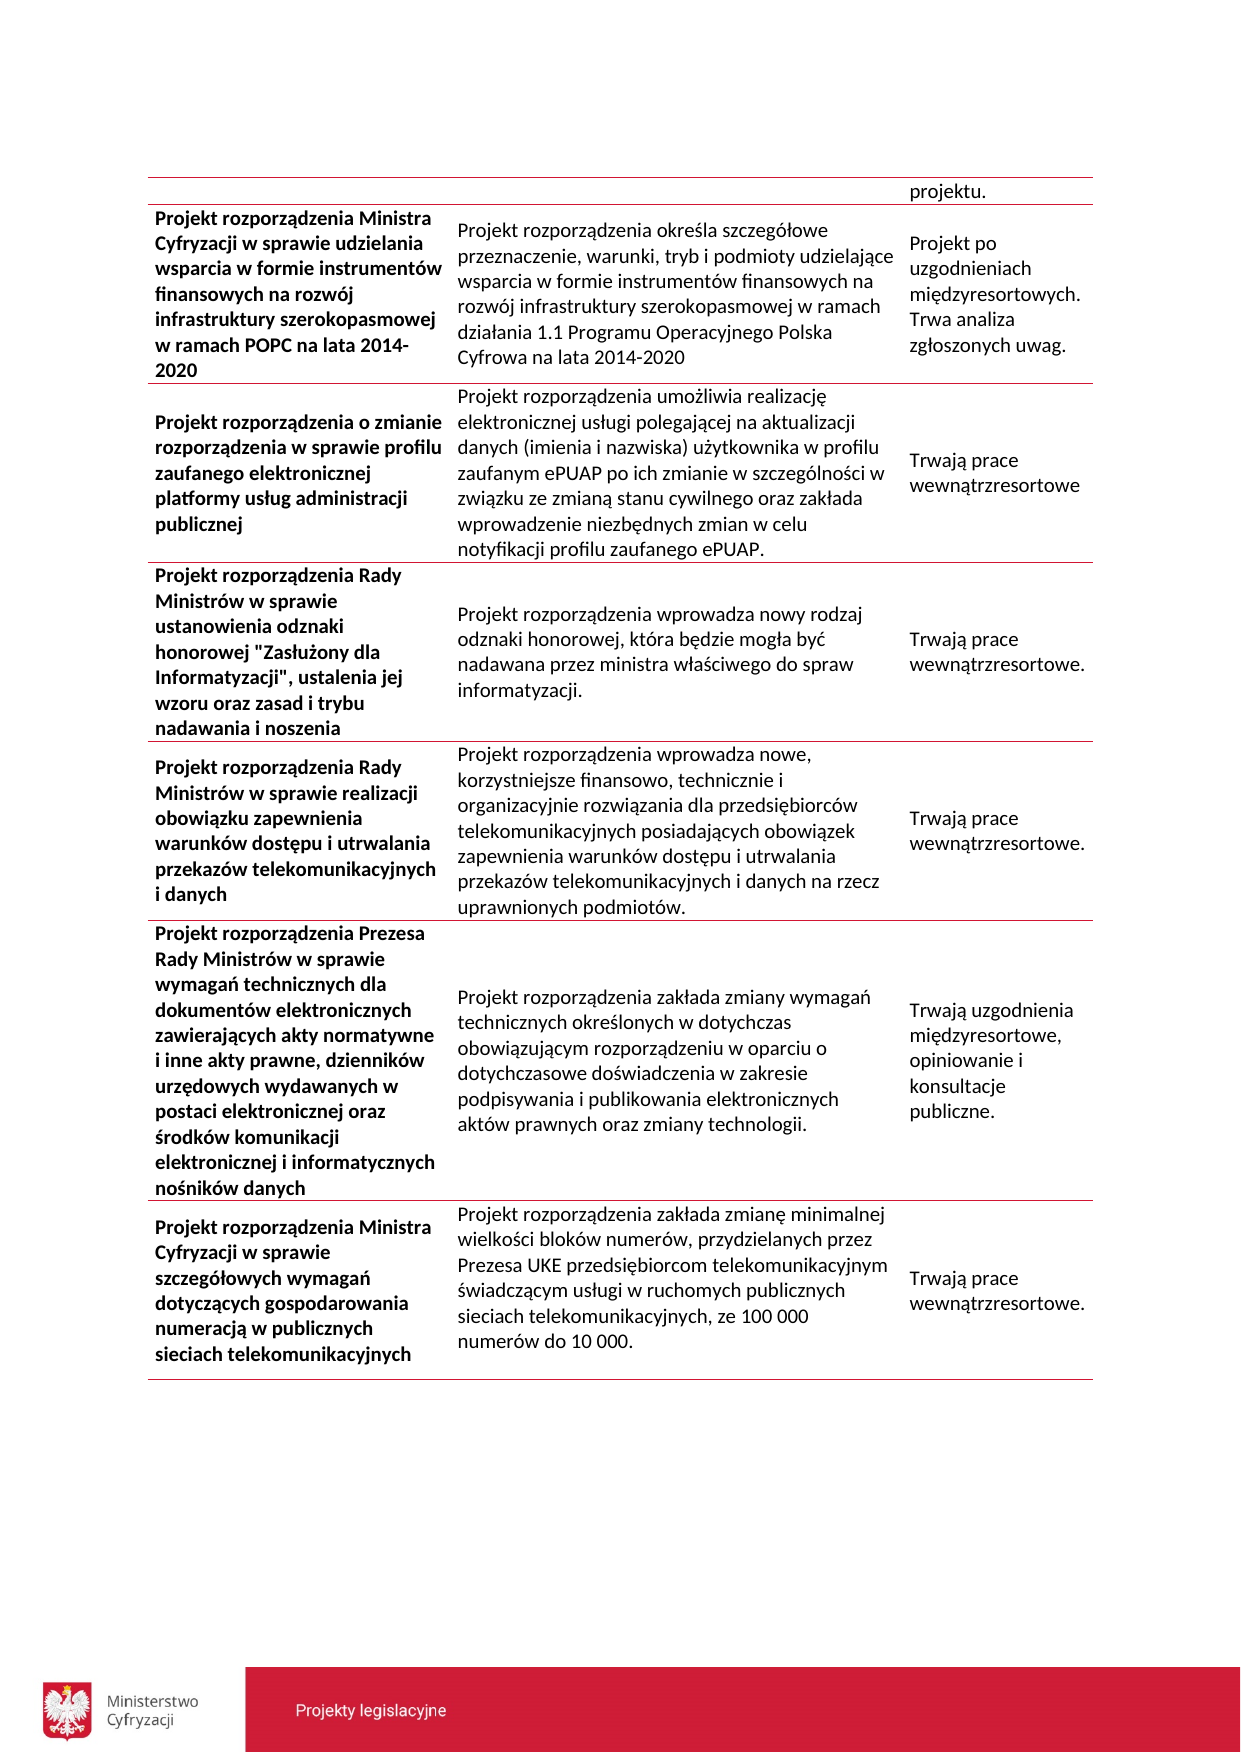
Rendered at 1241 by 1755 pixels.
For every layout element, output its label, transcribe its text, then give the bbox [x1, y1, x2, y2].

table_cell Projekt rozporządzenia określa szczegółowe przeznaczenie, warunki, tryb i podmioty udzielające wsparcia w formie instrumentów finansowych na rozwój infrastruktury szerokopasmowej w ramach działania 1.1 Programu Operacyjnego Polska Cyfrowa na lata 2014-2020 [450, 205, 902, 383]
table_cell [450, 178, 902, 204]
table_cell Projekt rozporządzenia Ministra Cyfryzacji w sprawie szczegółowych wymagań dotyczących gospodarowania numeracją w publicznych sieciach telekomunikacyjnych [148, 1201, 450, 1379]
table_cell Projekt po uzgodnieniach międzyresortowych. Trwa analiza zgłoszonych uwag. [902, 205, 1093, 383]
table_cell Projekt rozporządzenia Ministra Cyfryzacji w sprawie udzielania wsparcia w formie instrumentów finansowych na rozwój infrastruktury szerokopasmowej w ramach POPC na lata 2014-2020 [148, 205, 450, 383]
table_cell Projekt rozporządzenia Rady Ministrów w sprawie realizacji obowiązku zapewnienia warunków dostępu i utrwalania przekazów telekomunikacyjnych i danych [148, 742, 450, 919]
table_cell Trwają prace wewnątrzresortowe. [902, 1201, 1093, 1379]
table_cell Projekt rozporządzenia Prezesa Rady Ministrów w sprawie wymagań technicznych dla dokumentów elektronicznych zawierających akty normatywne i inne akty prawne, dzienników urzędowych wydawanych w postaci elektronicznej oraz środków komunikacji elektronicznej i informatycznych nośników danych [148, 921, 450, 1200]
table_cell Projekt rozporządzenia zakłada zmiany wymagań technicznych określonych w dotychczas obowiązującym rozporządzeniu w oparciu o dotychczasowe doświadczenia w zakresie podpisywania i publikowania elektronicznych aktów prawnych oraz zmiany technologii. [450, 921, 902, 1200]
table_cell Projekt rozporządzenia o zmianie rozporządzenia w sprawie profilu zaufanego elektronicznej platformy usług administracji publicznej [148, 384, 450, 562]
table_cell Trwają uzgodnienia międzyresortowe, opiniowanie i konsultacje publiczne. [902, 921, 1093, 1200]
table_cell Trwają prace wewnątrzresortowe. [902, 563, 1093, 741]
table_cell Projekt rozporządzenia zakłada zmianę minimalnej wielkości bloków numerów, przydzielanych przez Prezesa UKE przedsiębiorcom telekomunikacyjnym świadczącym usługi w ruchomych publicznych sieciach telekomunikacyjnych, ze 100 000 numerów do 10 000. [450, 1201, 902, 1379]
table_cell Projekt rozporządzenia Rady Ministrów w sprawie ustanowienia odznaki honorowej "Zasłużony dla Informatyzacji", ustalenia jej wzoru oraz zasad i trybu nadawania i noszenia [148, 563, 450, 741]
table_cell projektu. [902, 178, 1093, 204]
table_cell Projekt rozporządzenia umożliwia realizację elektronicznej usługi polegającej na aktualizacji danych (imienia i nazwiska) użytkownika w profilu zaufanym ePUAP po ich zmianie w szczególności w związku ze zmianą stanu cywilnego oraz zakłada wprowadzenie niezbędnych zmian w celu notyfikacji profilu zaufanego ePUAP. [450, 384, 902, 562]
table_cell Projekt rozporządzenia wprowadza nowy rodzaj odznaki honorowej, która będzie mogła być nadawana przez ministra właściwego do spraw informatyzacji. [450, 563, 902, 741]
table_cell Projekt rozporządzenia wprowadza nowe, korzystniejsze finansowo, technicznie i organizacyjnie rozwiązania dla przedsiębiorców telekomunikacyjnych posiadających obowiązek zapewnienia warunków dostępu i utrwalania przekazów telekomunikacyjnych i danych na rzecz uprawnionych podmiotów. [450, 742, 902, 919]
table_cell [148, 178, 450, 204]
table_cell Trwają prace wewnątrzresortowe [902, 384, 1093, 562]
table_cell Trwają prace wewnątrzresortowe. [902, 742, 1093, 919]
